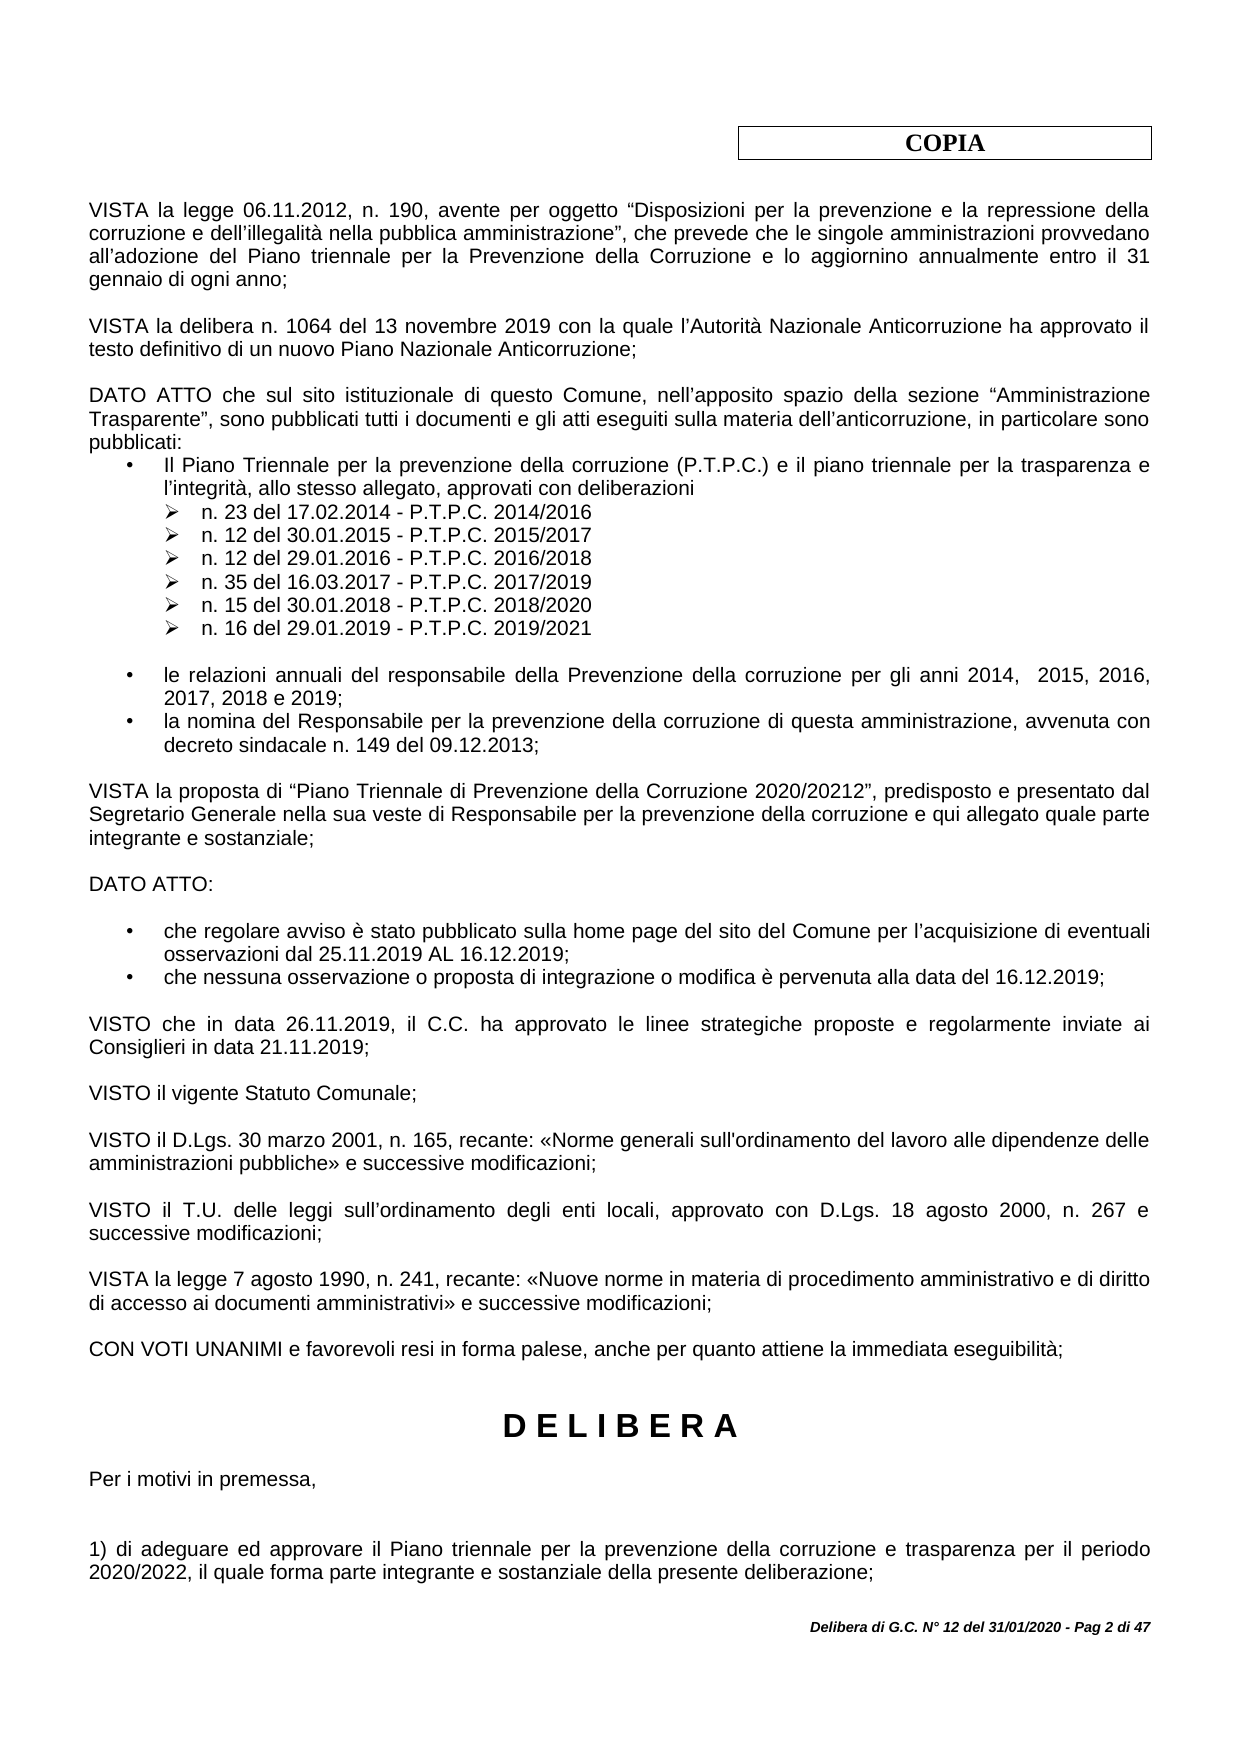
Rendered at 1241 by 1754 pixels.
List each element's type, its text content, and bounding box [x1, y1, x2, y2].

text Per i motivi in premessa, [88, 1468, 1152, 1491]
text VISTA la proposta di “Piano Triennale di Prevenzione della Corruzione 2020/20212”, predisposto e presentato dal Segretario Generale nella sua veste di Responsabile per la prevenzione della corruzione e qui allegato quale parte integrante e sostanziale; [88, 780, 1152, 849]
list n. 23 del 17.02.2014 - P.T.P.C. 2014/2016 [163, 500, 1152, 523]
list n. 16 del 29.01.2019 - P.T.P.C. 2019/2021 [163, 617, 1152, 640]
list la nomina del Responsabile per la prevenzione della corruzione di questa amministrazione, avvenuta con decreto sindacale n. 149 del 09.12.2013; [126, 710, 1152, 757]
text DATO ATTO che sul sito istituzionale di questo Comune, nell’apposito spazio della sezione “Amministrazione Trasparente”, sono pubblicati tutti i documenti e gli atti eseguiti sulla materia dell’anticorruzione, in particolare sono pubblicati: [88, 384, 1152, 454]
text VISTO il D.Lgs. 30 marzo 2001, n. 165, recante: «Norme generali sull'ordinamento del lavoro alle dipendenze delle amministrazioni pubbliche» e successive modificazioni; [88, 1128, 1152, 1175]
text VISTA la legge 06.11.2012, n. 190, avente per oggetto “Disposizioni per la prevenzione e la repressione della corruzione e dell’illegalità nella pubblica amministrazione”, che prevede che le singole amministrazioni provvedano all’adozione del Piano triennale per la Prevenzione della Corruzione e lo aggiornino annualmente entro il 31 gennaio di ogni anno; [88, 198, 1152, 291]
list che nessuna osservazione o proposta di integrazione o modifica è pervenuta alla data del 16.12.2019; [126, 966, 1152, 989]
list n. 15 del 30.01.2018 - P.T.P.C. 2018/2020 [163, 593, 1152, 617]
text D E L I B E R A [88, 1407, 1152, 1444]
list le relazioni annuali del responsabile della Prevenzione della corruzione per gli anni 2014, 2015, 2016, 2017, 2018 e 2019; [126, 663, 1152, 710]
list n. 12 del 29.01.2016 - P.T.P.C. 2016/2018 [163, 547, 1152, 570]
text VISTA la delibera n. 1064 del 13 novembre 2019 con la quale l’Autorità Nazionale Anticorruzione ha approvato il testo definitivo di un nuovo Piano Nazionale Anticorruzione; [88, 314, 1152, 361]
text VISTA la legge 7 agosto 1990, n. 241, recante: «Nuove norme in materia di procedimento amministrativo e di diritto di accesso ai documenti amministrativi» e successive modificazioni; [88, 1268, 1152, 1314]
list n. 12 del 30.01.2015 - P.T.P.C. 2015/2017 [163, 523, 1152, 547]
text VISTO che in data 26.11.2019, il C.C. ha approvato le linee strategiche proposte e regolarmente inviate ai Consiglieri in data 21.11.2019; [88, 1012, 1152, 1059]
text CON VOTI UNANIMI e favorevoli resi in forma palese, anche per quanto attiene la immediata eseguibilità; [88, 1337, 1152, 1361]
text VISTO il T.U. delle leggi sull’ordinamento degli enti locali, approvato con D.Lgs. 18 agosto 2000, n. 267 e successive modificazioni; [88, 1198, 1152, 1244]
list n. 35 del 16.03.2017 - P.T.P.C. 2017/2019 [163, 570, 1152, 593]
text DATO ATTO: [88, 873, 1152, 896]
text 1) di adeguare ed approvare il Piano triennale per la prevenzione della corruzione e trasparenza per il periodo 2020/2022, il quale forma parte integrante e sostanziale della presente deliberazione; [88, 1537, 1152, 1584]
list che regolare avviso è stato pubblicato sulla home page del sito del Comune per l’acquisizione di eventuali osservazioni dal 25.11.2019 AL 16.12.2019; [126, 919, 1152, 966]
list Il Piano Triennale per la prevenzione della corruzione (P.T.P.C.) e il piano triennale per la trasparenza e l’integrità, allo stesso allegato, approvati con deliberazioni [126, 454, 1152, 500]
text VISTO il vigente Statuto Comunale; [88, 1082, 1152, 1105]
